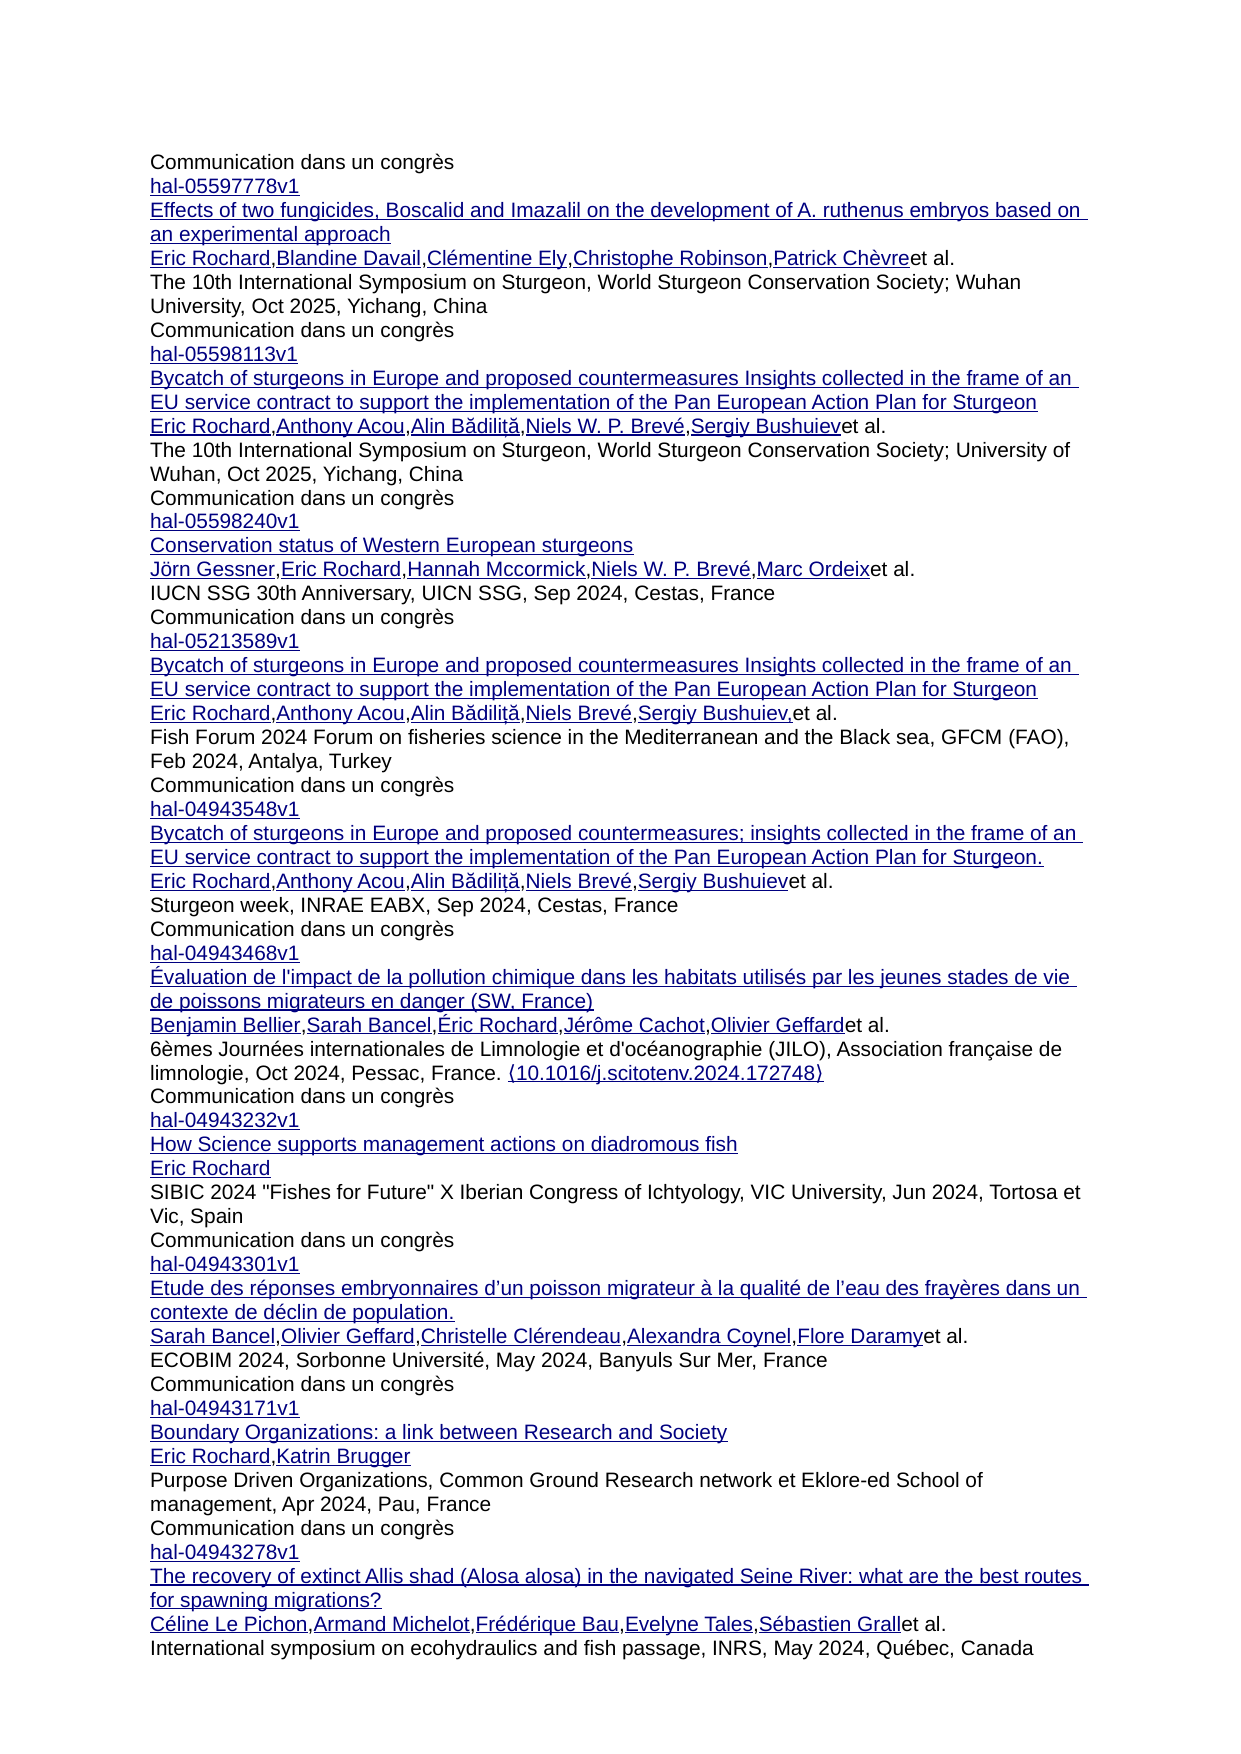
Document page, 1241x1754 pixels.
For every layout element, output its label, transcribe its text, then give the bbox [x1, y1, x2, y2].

table_cell The recovery of extinct Allis shad (Alosa alosa) in the navigated Seine River: what are the best routes for spawning migrations? Céline Le Pichon,Armand Michelot,Frédérique Bau,Evelyne Tales,Sébastien Grallet al. International symposium on ecohydraulics and fish passage, INRS, May 2024, Québec, Canada [150, 1564, 1090, 1659]
table_cell Bycatch of sturgeons in Europe and proposed countermeasures Insights collected in the frame of an EU service contract to support the implementation of the Pan European Action Plan for Sturgeon Eric Rochard,Anthony Acou,Alin Bădiliță,Niels W. P. Brevé,Sergiy Bushuievet al. The 10th International Symposium on Sturgeon, World Sturgeon Conservation Society; University of Wuhan, Oct 2025, Yichang, China Communication dans un congrès hal-05598240v1 [150, 366, 1090, 533]
table_cell Communication dans un congrès hal-05597778v1 [150, 150, 1090, 198]
table_cell Boundary Organizations: a link between Research and Society Eric Rochard,Katrin Brugger Purpose Driven Organizations, Common Ground Research network et Eklore-ed School of management, Apr 2024, Pau, France Communication dans un congrès hal-04943278v1 [150, 1420, 1090, 1563]
table_cell Bycatch of sturgeons in Europe and proposed countermeasures; insights collected in the frame of an EU service contract to support the implementation of the Pan European Action Plan for Sturgeon. Eric Rochard,Anthony Acou,Alin Bădiliță,Niels Brevé,Sergiy Bushuievet al. Sturgeon week, INRAE EABX, Sep 2024, Cestas, France Communication dans un congrès hal-04943468v1 [150, 821, 1090, 964]
table_cell Conservation status of Western European sturgeons Jörn Gessner,Eric Rochard,Hannah Mccormick,Niels W. P. Brevé,Marc Ordeixet al. IUCN SSG 30th Anniversary, UICN SSG, Sep 2024, Cestas, France Communication dans un congrès hal-05213589v1 [150, 533, 1090, 653]
table_cell How Science supports management actions on diadromous fish Eric Rochard SIBIC 2024 "Fishes for Future" X Iberian Congress of Ichtyology, VIC University, Jun 2024, Tortosa et Vic, Spain Communication dans un congrès hal-04943301v1 [150, 1132, 1090, 1276]
table_cell Effects of two fungicides, Boscalid and Imazalil on the development of A. ruthenus embryos based on an experimental approach Eric Rochard,Blandine Davail,Clémentine Ely,Christophe Robinson,Patrick Chèvreet al. The 10th International Symposium on Sturgeon, World Sturgeon Conservation Society; Wuhan University, Oct 2025, Yichang, China Communication dans un congrès hal-05598113v1 [150, 198, 1090, 366]
table_cell Bycatch of sturgeons in Europe and proposed countermeasures Insights collected in the frame of an EU service contract to support the implementation of the Pan European Action Plan for Sturgeon Eric Rochard,Anthony Acou,Alin Bădiliță,Niels Brevé,Sergiy Bushuiev,et al. Fish Forum 2024 Forum on fisheries science in the Mediterranean and the Black sea, GFCM (FAO), Feb 2024, Antalya, Turkey Communication dans un congrès hal-04943548v1 [150, 653, 1090, 821]
table_cell Évaluation de l'impact de la pollution chimique dans les habitats utilisés par les jeunes stades de vie de poissons migrateurs en danger (SW, France) Benjamin Bellier,Sarah Bancel,Éric Rochard,Jérôme Cachot,Olivier Geffardet al. 6èmes Journées internationales de Limnologie et d'océanographie (JILO), Association française de limnologie, Oct 2024, Pessac, France. ⟨10.1016/j.scitotenv.2024.172748⟩ Communication dans un congrès hal-04943232v1 [150, 965, 1090, 1132]
table_cell Etude des réponses embryonnaires d’un poisson migrateur à la qualité de l’eau des frayères dans un contexte de déclin de population. Sarah Bancel,Olivier Geffard,Christelle Clérendeau,Alexandra Coynel,Flore Daramyet al. ECOBIM 2024, Sorbonne Université, May 2024, Banyuls Sur Mer, France Communication dans un congrès hal-04943171v1 [150, 1276, 1090, 1420]
